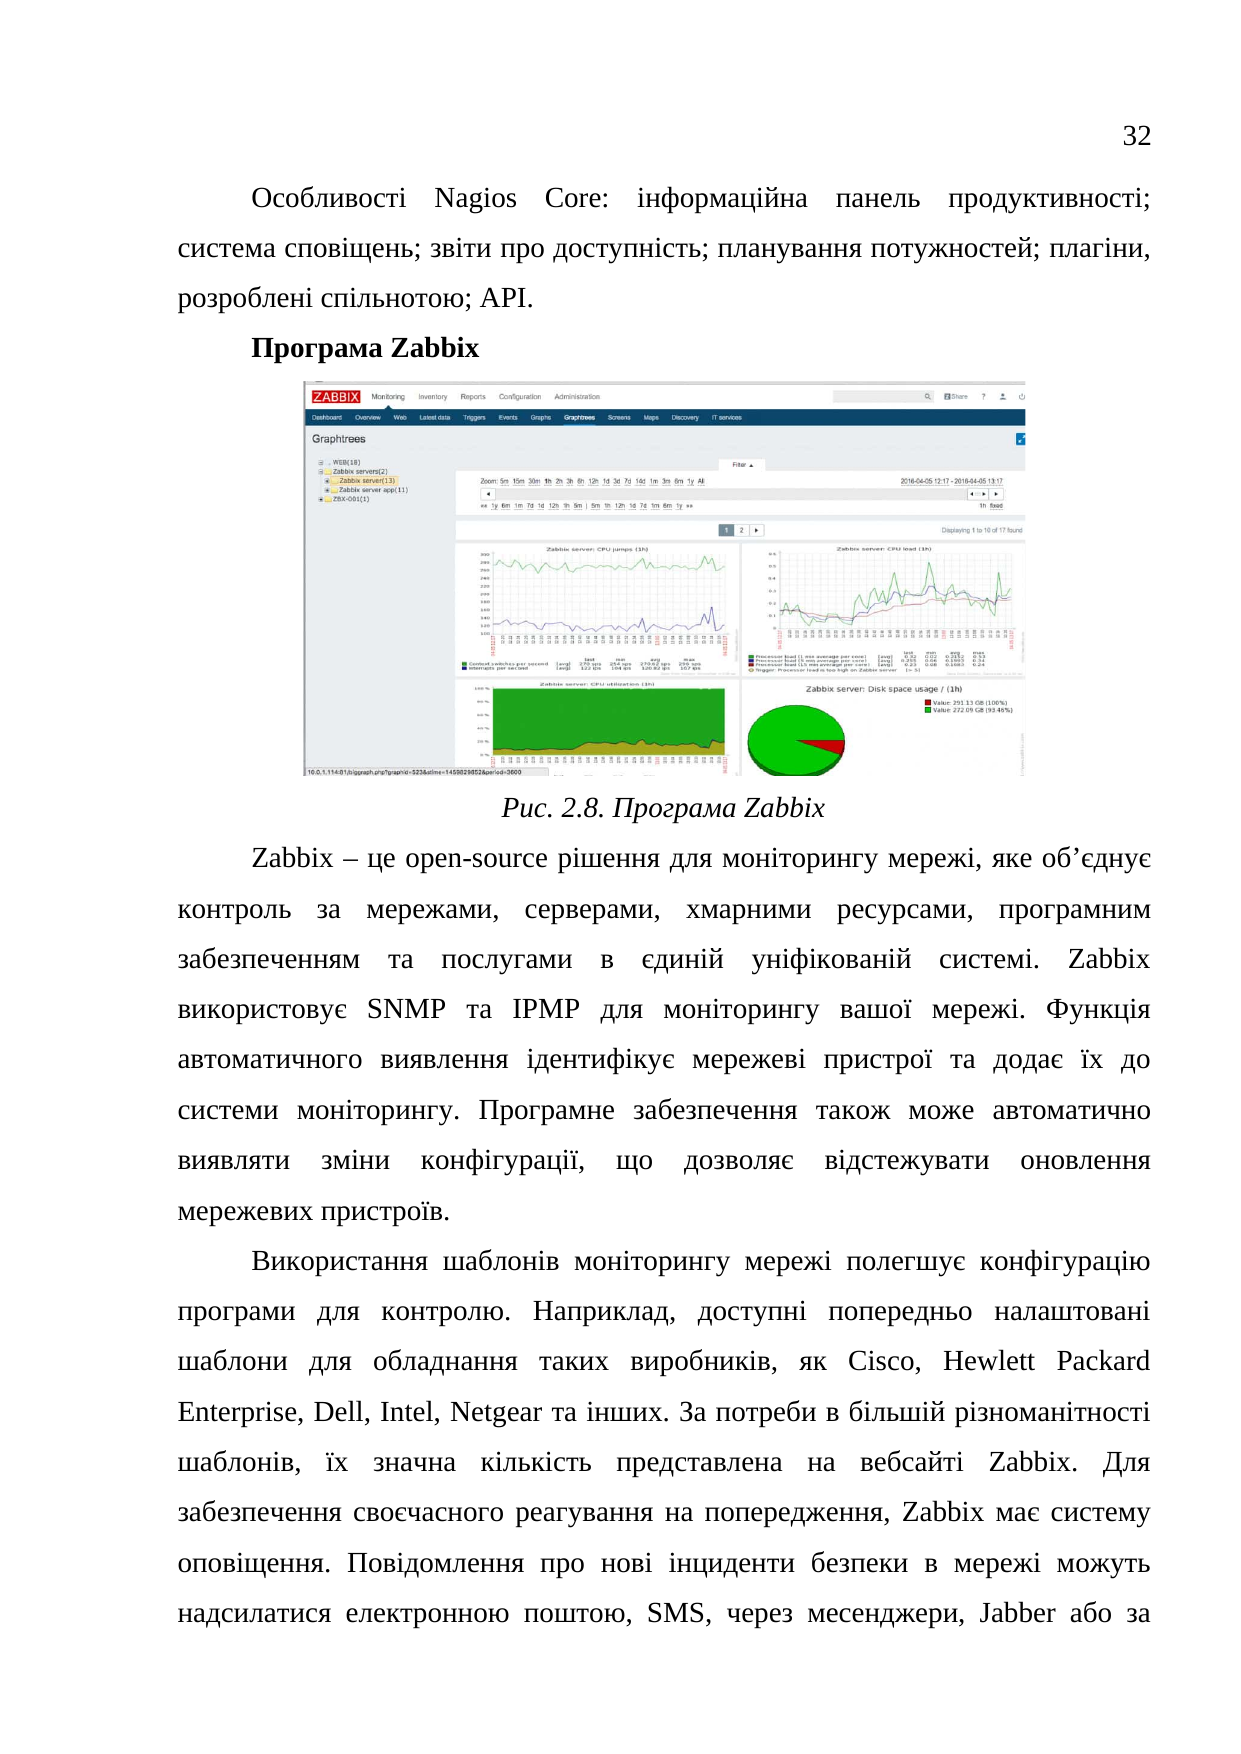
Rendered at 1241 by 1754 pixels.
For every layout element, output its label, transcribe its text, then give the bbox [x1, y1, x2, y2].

picture [303, 381, 1026, 776]
text Zabbix – це open-source рішення для моніторингу мережі, яке об’єднує контроль за мережами, серверами, хмарними ресурсами, програмним забезпеченням та послугами в єдиній уніфікованій системі. Zabbix використовує SNMP та IPMP для моніторингу вашої мережі. Функція автоматичного виявлення ідентифікує мережеві пристрої та додає їх до системи моніторингу. Програмне забезпечення також може автоматично виявляти зміни конфігурації, що дозволяє відстежувати оновлення мережевих пристроїв. [177, 840, 1152, 1226]
text Особливості Nagios Core: інформаційна панель продуктивності; система сповіщень; звіти про доступність; планування потужностей; плагіни, розроблені спільнотою; API. [177, 180, 1152, 314]
text Програма Zabbix [177, 331, 1152, 364]
text Рис. 2.8. Програма Zabbix [177, 790, 1152, 824]
text Використання шаблонів моніторингу мережі полегшує конфігурацію програми для контролю. Наприклад, доступні попередньо налаштовані шаблони для обладнання таких виробників, як Cisco, Hewlett Packard Enterprise, Dell, Intel, Netgear та інших. За потреби в більшій різноманітності шаблонів, їх значна кількість представлена на вебсайті Zabbix. Для забезпечення своєчасного реагування на попередження, Zabbix має систему оповіщення. Повідомлення про нові інциденти безпеки в мережі можуть надсилатися електронною поштою, SMS, через месенджери, Jabber або за [177, 1243, 1152, 1629]
